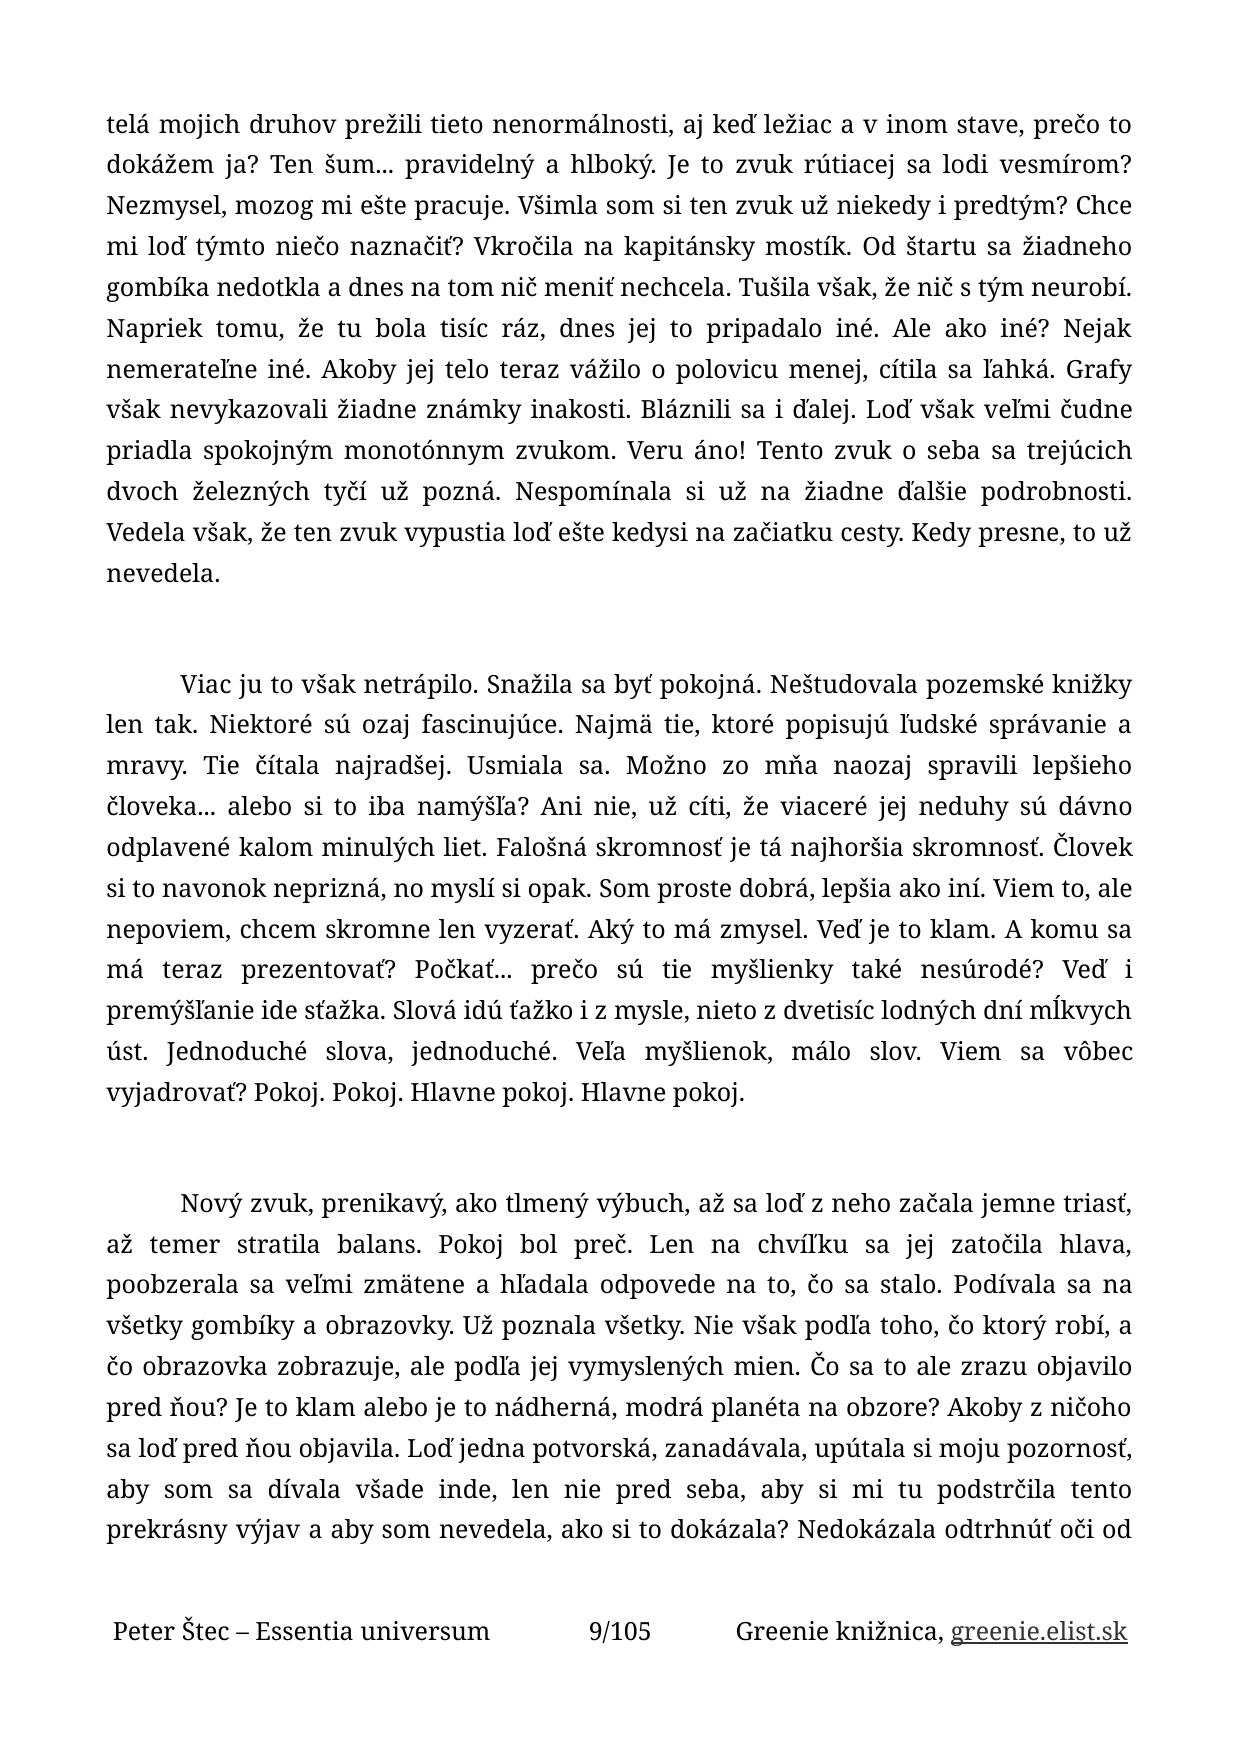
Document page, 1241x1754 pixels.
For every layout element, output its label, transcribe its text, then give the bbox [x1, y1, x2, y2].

text Viac ju to však netrápilo. Snažila sa byť pokojná. Neštudovala pozemské knižky len tak. Niektoré sú ozaj fascinujúce. Najmä tie, ktoré popisujú ľudské správanie a mravy. Tie čítala najradšej. Usmiala sa. Možno zo mňa naozaj spravili lepšieho človeka... alebo si to iba namýšľa? Ani nie, už cíti, že viaceré jej neduhy sú dávno odplavené kalom minulých liet. Falošná skromnosť je tá najhoršia skromnosť. Človek si to navonok neprizná, no myslí si opak. Som proste dobrá, lepšia ako iní. Viem to, ale nepoviem, chcem skromne len vyzerať. Aký to má zmysel. Veď je to klam. A komu sa má teraz prezentovať? Počkať... prečo sú tie myšlienky také nesúrodé? Veď i premýšľanie ide sťažka. Slová idú ťažko i z mysle, nieto z dvetisíc lodných dní mĺkvych úst. Jednoduché slova, jednoduché. Veľa myšlienok, málo slov. Viem sa vôbec vyjadrovať? Pokoj. Pokoj. Hlavne pokoj. Hlavne pokoj. [106, 666, 1134, 1109]
text telá mojich druhov prežili tieto nenormálnosti, aj keď ležiac a v inom stave, prečo to dokážem ja? Ten šum... pravidelný a hlboký. Je to zvuk rútiacej sa lodi vesmírom? Nezmysel, mozog mi ešte pracuje. Všimla som si ten zvuk už niekedy i predtým? Chce mi loď týmto niečo naznačiť? Vkročila na kapitánsky mostík. Od štartu sa žiadneho gombíka nedotkla a dnes na tom nič meniť nechcela. Tušila však, že nič s tým neurobí. Napriek tomu, že tu bola tisíc ráz, dnes jej to pripadalo iné. Ale ako iné? Nejak nemerateľne iné. Akoby jej telo teraz vážilo o polovicu menej, cítila sa ľahká. Grafy však nevykazovali žiadne známky inakosti. Bláznili sa i ďalej. Loď však veľmi čudne priadla spokojným monotónnym zvukom. Veru áno! Tento zvuk o seba sa trejúcich dvoch železných tyčí už pozná. Nespomínala si už na žiadne ďalšie podrobnosti. Vedela však, že ten zvuk vypustia loď ešte kedysi na začiatku cesty. Kedy presne, to už nevedela. [106, 106, 1134, 589]
text Nový zvuk, prenikavý, ako tlmený výbuch, až sa loď z neho začala jemne triasť, až temer stratila balans. Pokoj bol preč. Len na chvíľku sa jej zatočila hlava, poobzerala sa veľmi zmätene a hľadala odpovede na to, čo sa stalo. Podívala sa na všetky gombíky a obrazovky. Už poznala všetky. Nie však podľa toho, čo ktorý robí, a čo obrazovka zobrazuje, ale podľa jej vymyslených mien. Čo sa to ale zrazu objavilo pred ňou? Je to klam alebo je to nádherná, modrá planéta na obzore? Akoby z ničoho sa loď pred ňou objavila. Loď jedna potvorská, zanadávala, upútala si moju pozornosť, aby som sa dívala všade inde, len nie pred seba, aby si mi tu podstrčila tento prekrásny výjav a aby som nevedela, ako si to dokázala? Nedokázala odtrhnúť oči od [106, 1185, 1134, 1546]
